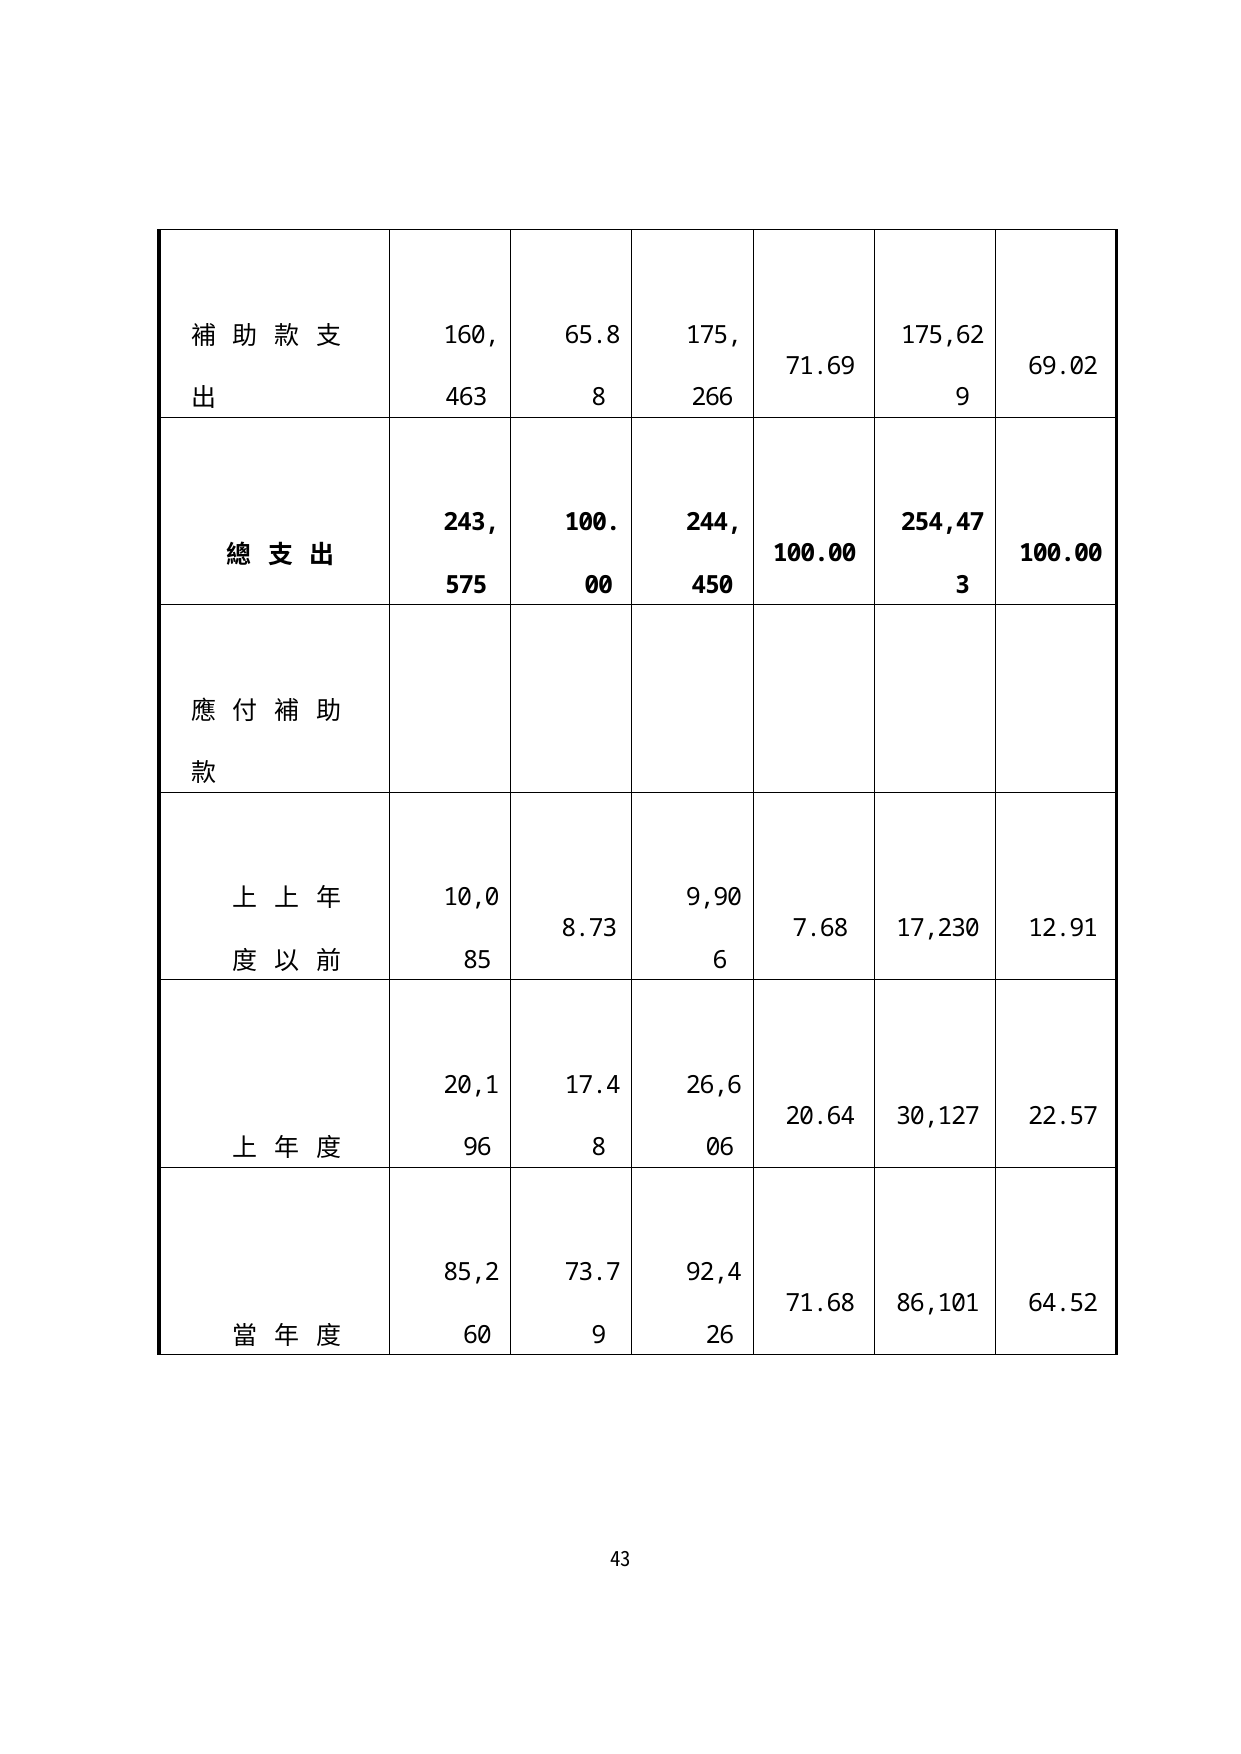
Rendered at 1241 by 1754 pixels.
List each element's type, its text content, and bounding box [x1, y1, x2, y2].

table_cell 8.73 [511, 793, 631, 979]
table_cell 上上年度以前 [161, 793, 389, 979]
table_cell [996, 605, 1115, 792]
table_cell 9,906 [632, 793, 753, 979]
table_cell 100.00 [754, 418, 874, 604]
table_cell 64.52 [996, 1168, 1115, 1354]
table_cell 160,463 [390, 230, 510, 417]
table_cell 175,266 [632, 230, 753, 417]
table_cell 26,606 [632, 980, 753, 1167]
table_cell 71.69 [754, 230, 874, 417]
table_cell 175,629 [875, 230, 995, 417]
table_cell 12.91 [996, 793, 1115, 979]
table_cell 254,473 [875, 418, 995, 604]
table_cell 20,196 [390, 980, 510, 1167]
table_cell [875, 605, 995, 792]
table_cell 65.88 [511, 230, 631, 417]
table_cell 244,450 [632, 418, 753, 604]
table_cell 10,085 [390, 793, 510, 979]
table_cell 補助款支出 [161, 230, 389, 417]
table_cell [632, 605, 753, 792]
table_cell 100.00 [996, 418, 1115, 604]
table_cell 7.68 [754, 793, 874, 979]
table_cell 22.57 [996, 980, 1115, 1167]
table_cell 86,101 [875, 1168, 995, 1354]
table_cell 30,127 [875, 980, 995, 1167]
table_cell 總支出 [161, 418, 389, 604]
table_cell [511, 605, 631, 792]
table_cell 20.64 [754, 980, 874, 1167]
table_cell 92,426 [632, 1168, 753, 1354]
table_cell 243,575 [390, 418, 510, 604]
table_cell 69.02 [996, 230, 1115, 417]
table_cell 17.48 [511, 980, 631, 1167]
table_cell 上年度 [161, 980, 389, 1167]
table_cell [754, 605, 874, 792]
table_cell 85,260 [390, 1168, 510, 1354]
table_cell 當年度 [161, 1168, 389, 1354]
table_cell 100.00 [511, 418, 631, 604]
table_cell [390, 605, 510, 792]
table_cell 應付補助款 [161, 605, 389, 792]
table_cell 73.79 [511, 1168, 631, 1354]
table_cell 71.68 [754, 1168, 874, 1354]
table_cell 17,230 [875, 793, 995, 979]
